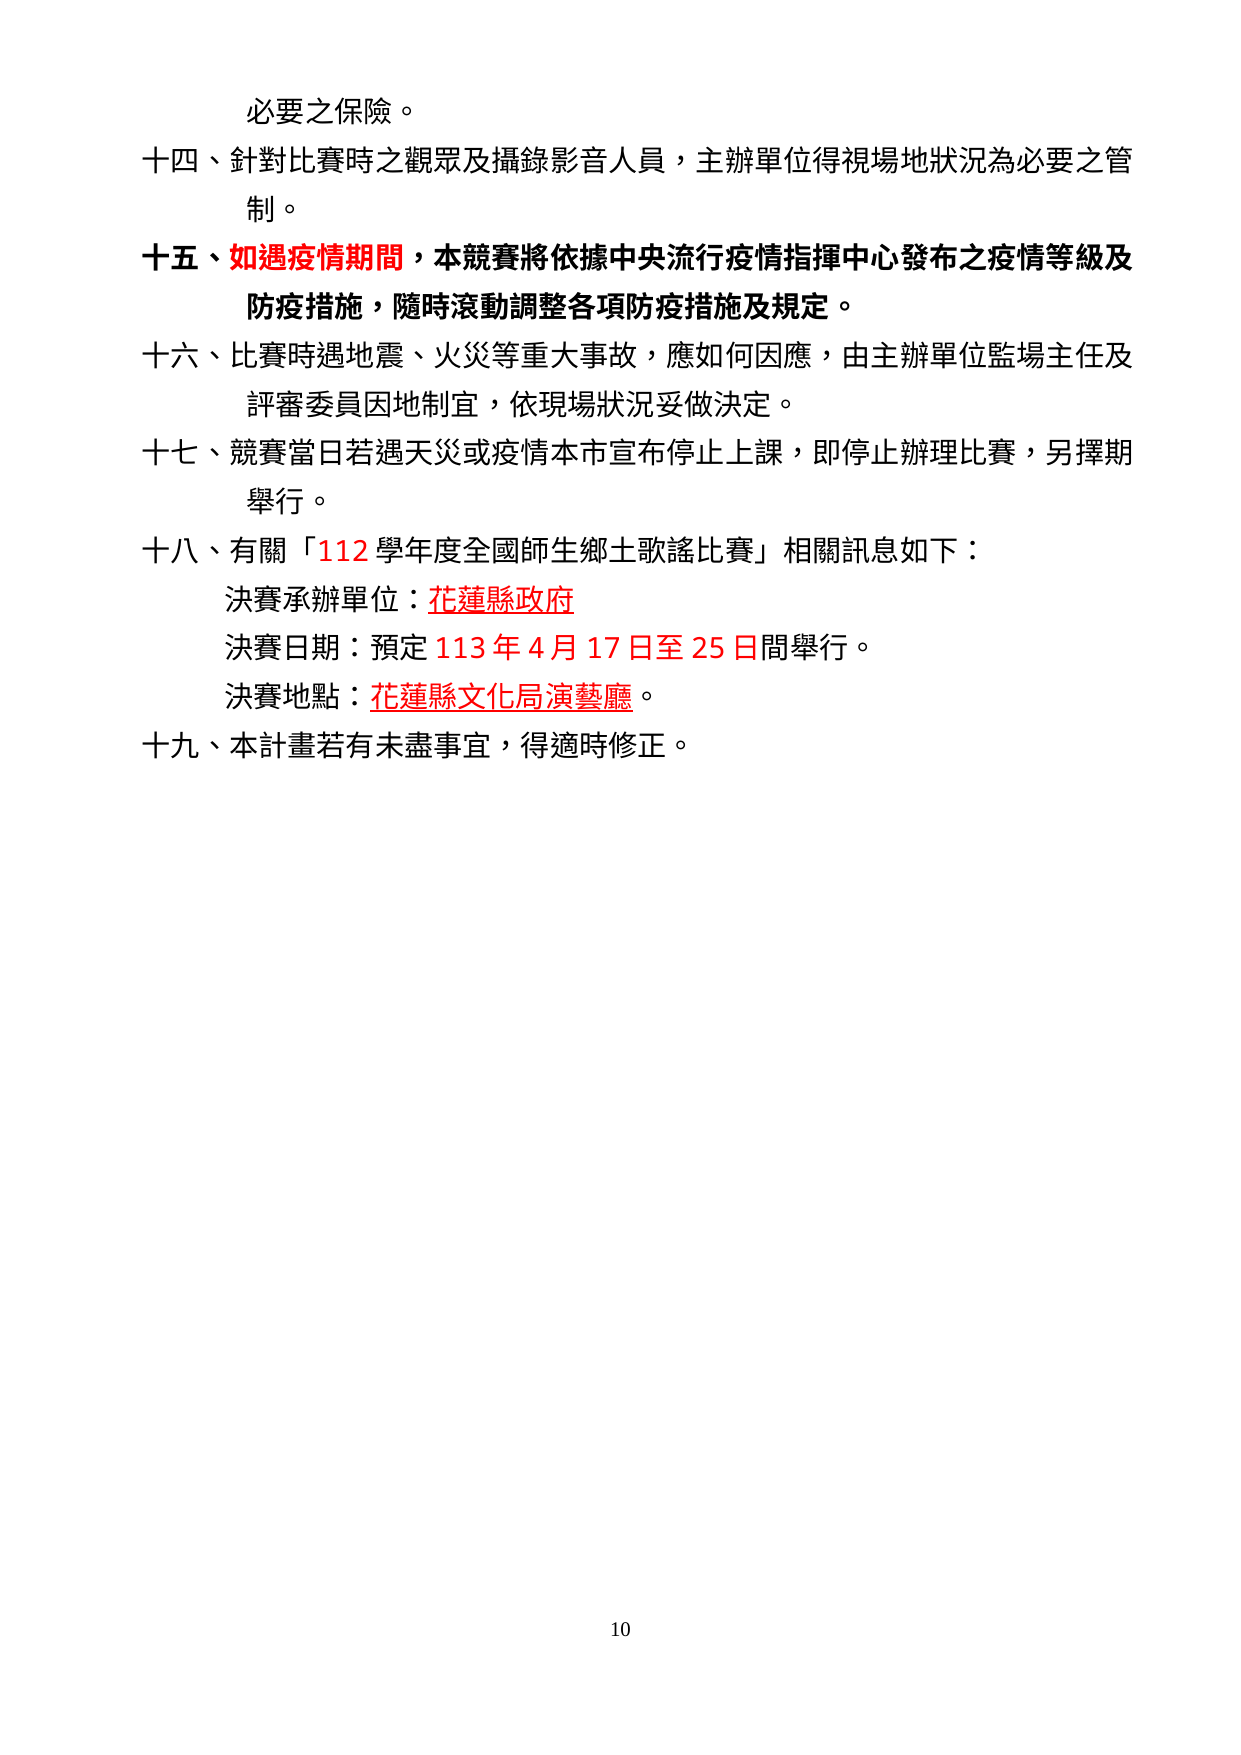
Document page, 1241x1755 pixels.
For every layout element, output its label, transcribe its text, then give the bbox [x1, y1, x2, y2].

text 十八、有關「112學年度全國師生鄉土歌謠比賽」相關訊息如下： [106, 527, 1134, 570]
text 十五、如遇疫情期間，本競賽將依據中央流行疫情指揮中心發布之疫情等級及 [106, 235, 1134, 277]
text 決賽日期：預定113年4月17日至25日間舉行。 [206, 625, 1134, 667]
text 必要之保險。 [106, 89, 1134, 131]
text 十六、比賽時遇地震、火災等重大事故，應如何因應，由主辦單位監場主任及 [106, 332, 1134, 375]
text 決賽地點：花蓮縣文化局演藝廳。 [206, 674, 1134, 716]
text 制。 [106, 186, 1134, 228]
text 防疫措施，隨時滾動調整各項防疫措施及規定。 [106, 284, 1134, 326]
text 十七、競賽當日若遇天災或疫情本市宣布停止上課，即停止辦理比賽，另擇期 [106, 430, 1134, 472]
text 評審委員因地制宜，依現場狀況妥做決定。 [106, 381, 1134, 423]
text 十九、本計畫若有未盡事宜，得適時修正。 [106, 722, 1134, 765]
text 十四、針對比賽時之觀眾及攝錄影音人員，主辦單位得視場地狀況為必要之管 [106, 137, 1134, 180]
text 決賽承辦單位：花蓮縣政府 [206, 576, 1134, 618]
text 舉行。 [106, 479, 1134, 521]
